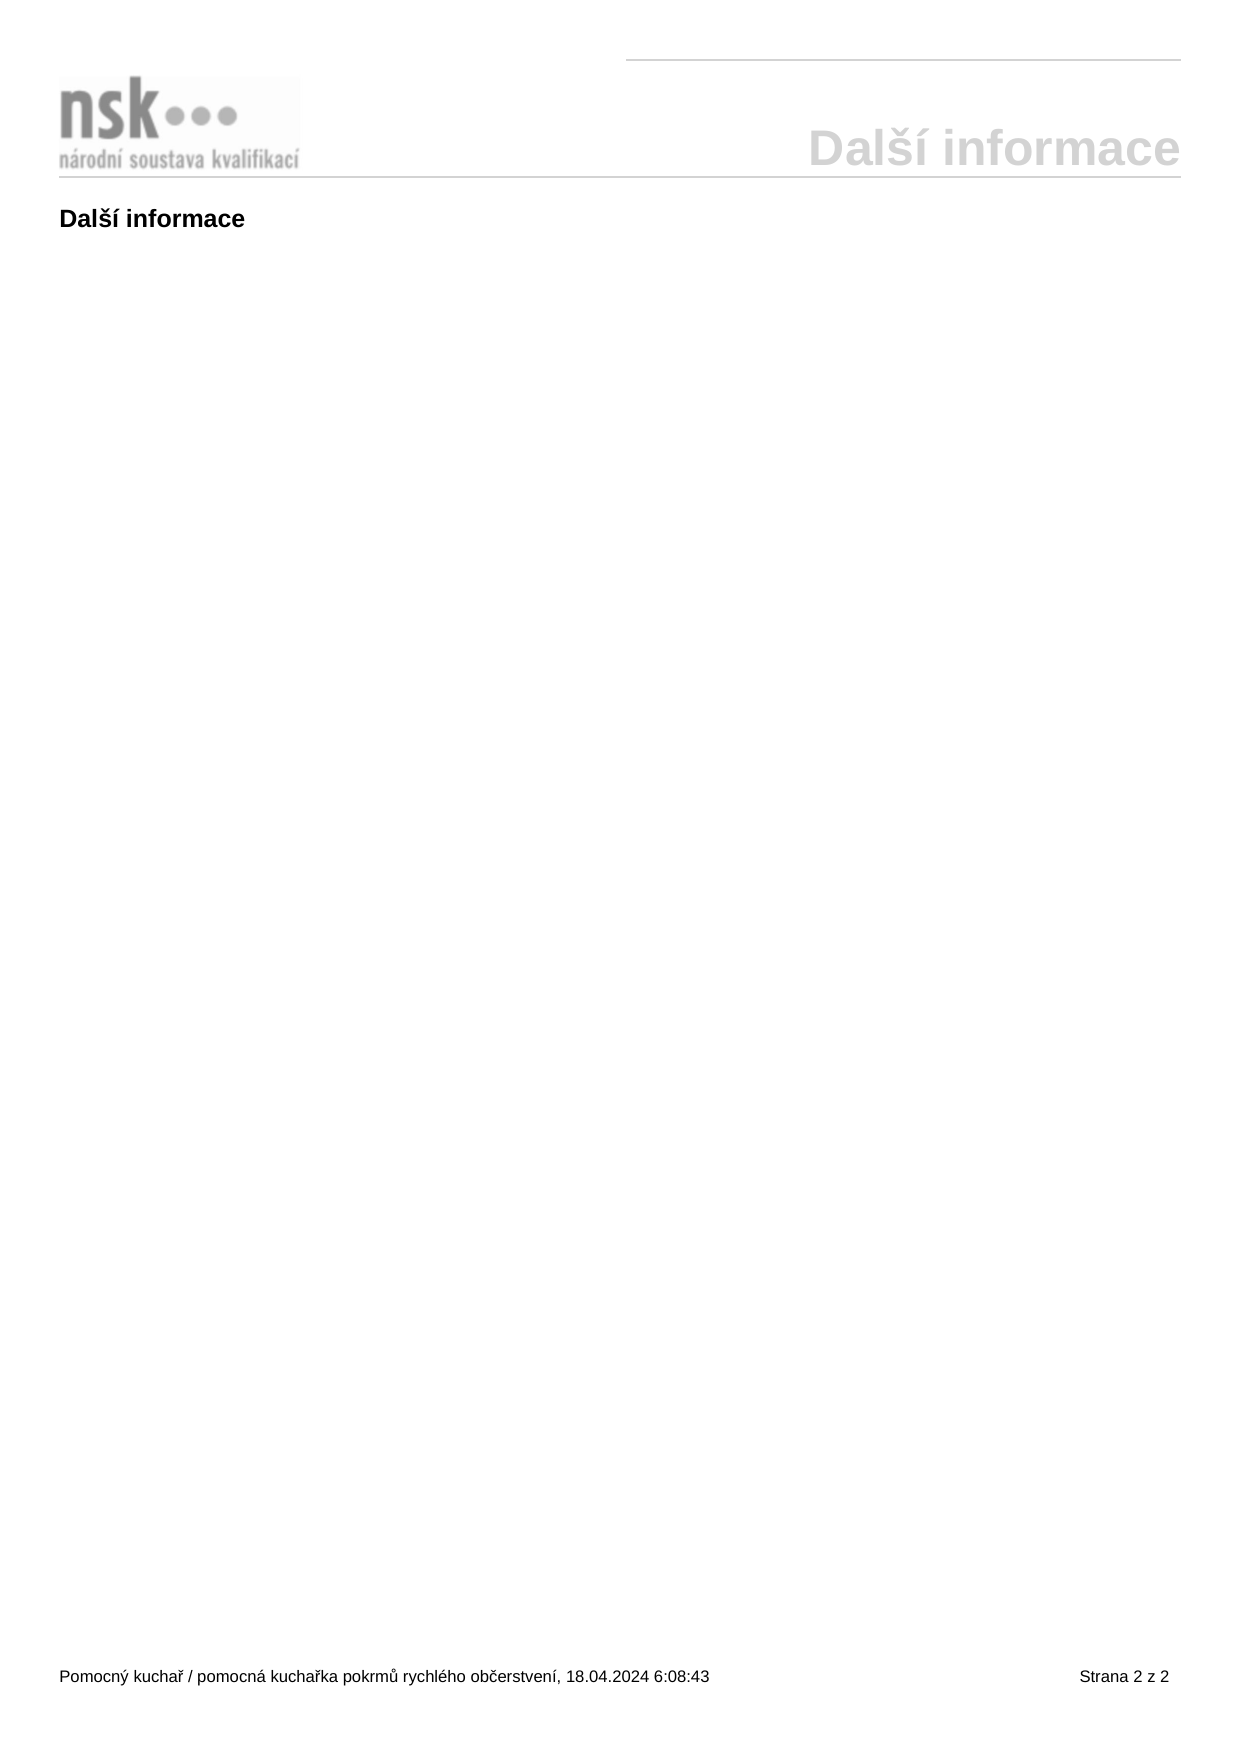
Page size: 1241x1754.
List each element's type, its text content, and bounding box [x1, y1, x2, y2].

table_cell [59, 1136, 483, 1397]
table_cell [626, 836, 862, 1136]
table_cell [620, 536, 626, 836]
table_cell [1169, 1658, 1181, 1694]
table_cell [1169, 194, 1181, 200]
table_cell [59, 171, 483, 176]
table_cell Pomocný kuchař / pomocná kuchařka pokrmů rychlého občerstvení, 18.04.2024 6:08:43 [59, 1658, 862, 1694]
table_cell [620, 1397, 626, 1658]
table_cell [862, 836, 1169, 1136]
table_cell [862, 536, 1169, 836]
table_cell [626, 536, 862, 836]
table_cell [862, 194, 1169, 200]
table_cell [484, 1136, 620, 1397]
table_cell [621, 59, 626, 170]
picture [58, 59, 621, 171]
table_cell [1169, 836, 1181, 1136]
table_cell [1169, 1397, 1181, 1658]
table_cell [59, 836, 483, 1136]
table_cell [626, 194, 862, 200]
table_cell [59, 1397, 483, 1658]
table_cell [862, 236, 1169, 536]
table_cell [484, 194, 620, 200]
table_cell [620, 836, 626, 1136]
table_cell [484, 171, 620, 176]
table_cell [484, 1397, 620, 1658]
table_cell [620, 236, 626, 536]
table_cell [1169, 236, 1181, 536]
table_cell [1169, 1136, 1181, 1397]
table_cell [484, 536, 620, 836]
table_cell [862, 1136, 1169, 1397]
table_cell [620, 1136, 626, 1397]
table_cell [59, 178, 1181, 194]
table_cell [59, 194, 483, 200]
table_cell Strana 2 z 2 [862, 1658, 1169, 1694]
table_cell [59, 236, 483, 536]
table_cell [626, 236, 862, 536]
table_cell Další informace [626, 61, 1181, 176]
table_cell [1169, 536, 1181, 836]
table_cell [484, 236, 620, 536]
table_cell [626, 1136, 862, 1397]
table_cell [862, 1397, 1169, 1658]
table_cell [484, 836, 620, 1136]
table_cell Další informace [59, 200, 1181, 236]
table_cell [626, 1397, 862, 1658]
table_cell [59, 536, 483, 836]
